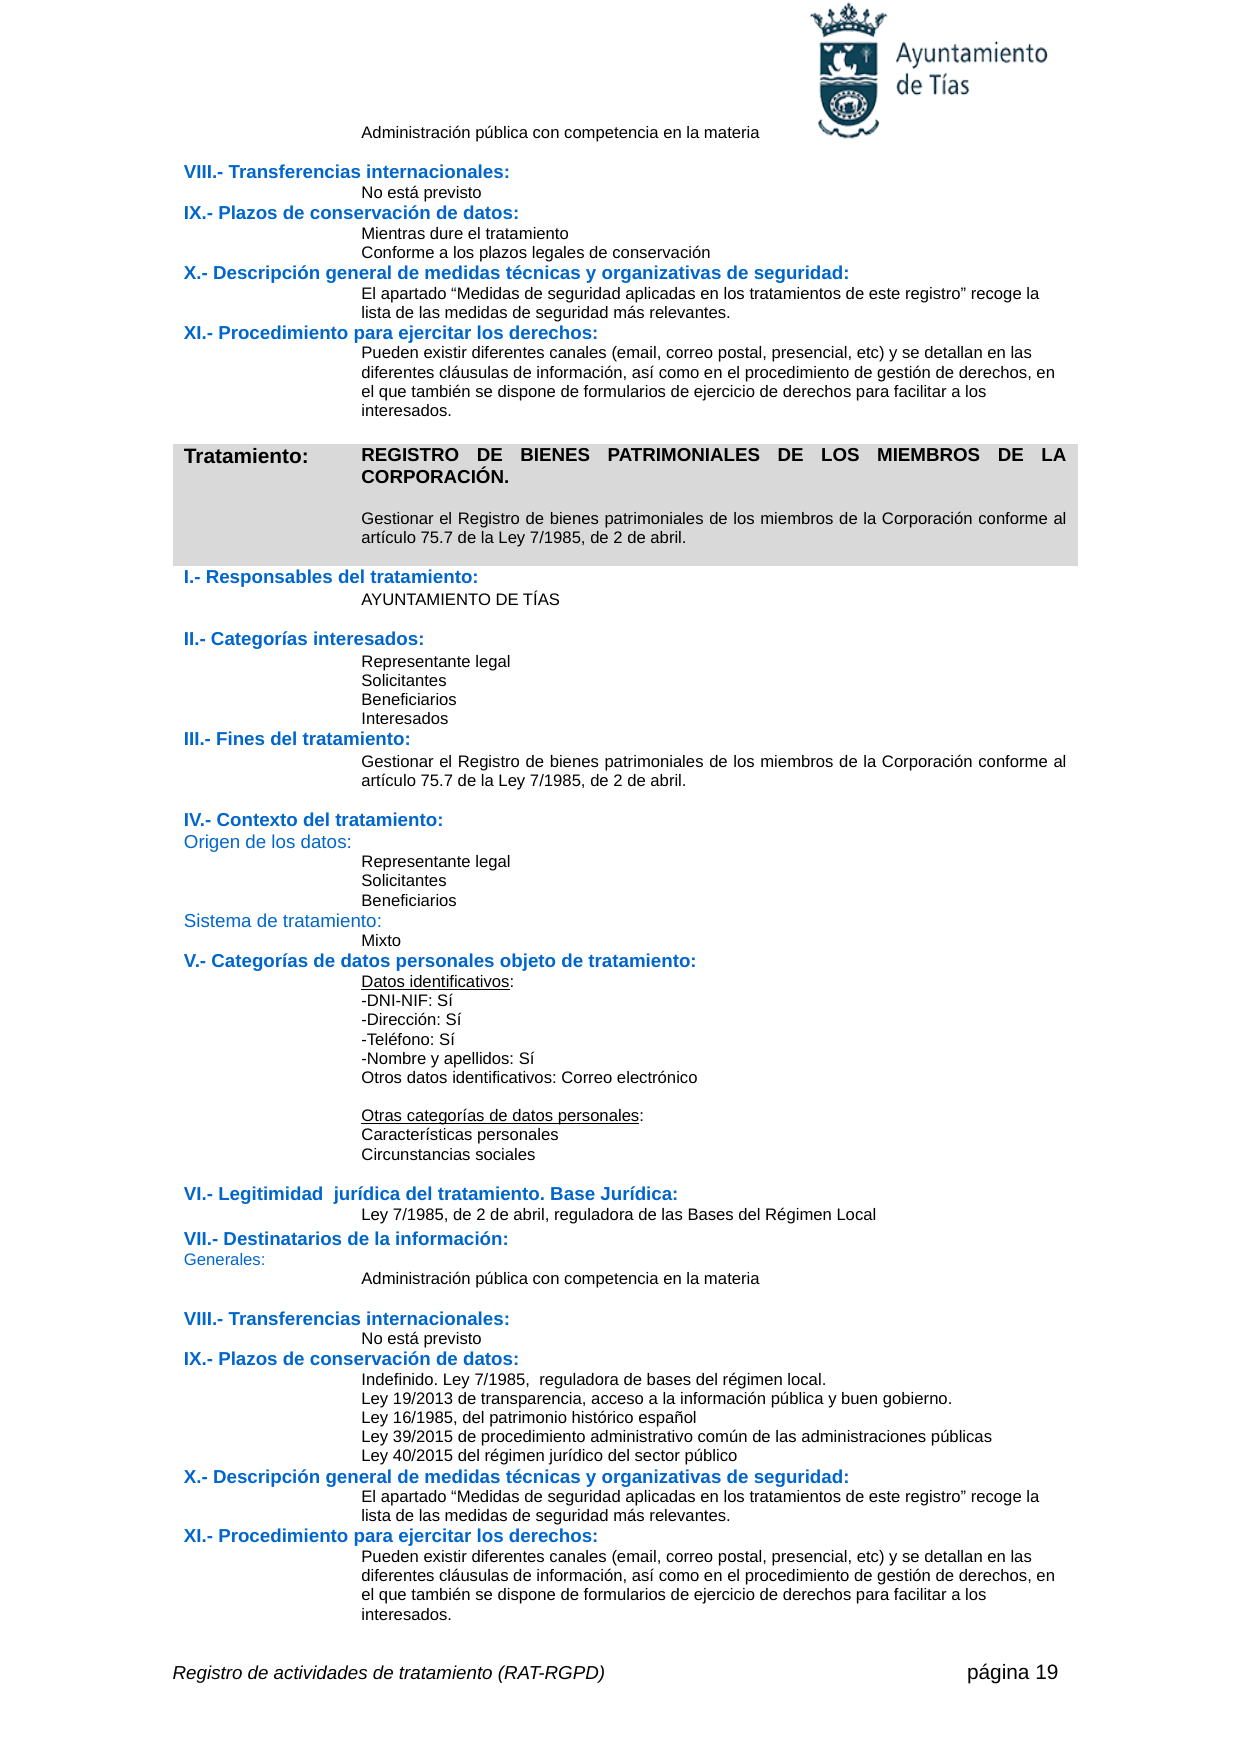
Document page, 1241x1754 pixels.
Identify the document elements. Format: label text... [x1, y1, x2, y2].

table_cell XI.- Procedimiento para ejercitar los derechos: [173, 1525, 1078, 1547]
table_cell Sistema de tratamiento: [173, 910, 1078, 931]
table_cell Generales: [173, 1250, 1078, 1269]
table_cell [173, 1269, 350, 1307]
table_cell Mixto [350, 931, 1078, 950]
table_cell [173, 1204, 350, 1228]
table_cell X.- Descripción general de medidas técnicas y organizativas de seguridad: [173, 262, 1078, 283]
table_cell [173, 224, 350, 262]
table_cell [173, 183, 350, 202]
table_cell Administración pública con competencia en la materia [350, 1269, 1078, 1307]
table_cell [173, 343, 350, 420]
table_cell [173, 123, 350, 161]
table_cell No está previsto [350, 1329, 1078, 1348]
table_cell IX.- Plazos de conservación de datos: [173, 202, 1078, 223]
table_cell Representante legal Solicitantes Beneficiarios [350, 852, 1078, 909]
table_cell IX.- Plazos de conservación de datos: [173, 1348, 1078, 1369]
table_cell [173, 1547, 350, 1623]
table_cell Datos identificativos: -DNI-NIF: Sí -Dirección: Sí -Teléfono: Sí -Nombre y apellidos: Sí Otros datos identificativos: Correo electrónico Otras categorías de datos personales: Características personales Circunstancias sociales [350, 972, 1078, 1183]
table_cell [173, 1487, 350, 1525]
table_cell [173, 651, 350, 728]
table_cell Origen de los datos: [173, 831, 1078, 852]
table_cell [173, 931, 350, 950]
table_cell Mientras dure el tratamiento Conforme a los plazos legales de conservación [350, 224, 1078, 262]
table_cell [173, 590, 350, 628]
table_cell [173, 1329, 350, 1348]
table_cell IV.- Contexto del tratamiento: [173, 809, 1078, 831]
table_cell [173, 751, 350, 809]
table_cell [173, 972, 350, 1183]
table_cell II.- Categorías interesados: [173, 628, 1078, 651]
table_cell Pueden existir diferentes canales (email, correo postal, presencial, etc) y se detallan en las diferentes cláusulas de información, así como en el procedimiento de gestión de derechos, en el que también se dispone de formularios de ejercicio de derechos para facilitar a los interesados. [350, 1547, 1078, 1623]
table_cell VII.- Destinatarios de la información: [173, 1228, 1078, 1250]
table_cell I.- Responsables del tratamiento: [173, 566, 1078, 589]
picture [802, 0, 1063, 140]
table_header REGISTRO DE BIENES PATRIMONIALES DE LOS MIEMBROS DE LA CORPORACIÓN. Gestionar el Registro de bienes patrimoniales de los miembros de la Corporación conforme al artículo 75.7 de la Ley 7/1985, de 2 de abril. [350, 444, 1078, 566]
table_cell No está previsto [350, 183, 1078, 202]
table_cell [173, 852, 350, 909]
table_cell Administración pública con competencia en la materia [350, 123, 1078, 161]
table_cell [173, 284, 350, 322]
table_cell El apartado “Medidas de seguridad aplicadas en los tratamientos de este registro” recoge la lista de las medidas de seguridad más relevantes. [350, 1487, 1078, 1525]
table_cell Indefinido. Ley 7/1985, reguladora de bases del régimen local. Ley 19/2013 de transparencia, acceso a la información pública y buen gobierno. Ley 16/1985, del patrimonio histórico español Ley 39/2015 de procedimiento administrativo común de las administraciones públicas Ley 40/2015 del régimen jurídico del sector público [350, 1370, 1078, 1465]
table_cell El apartado “Medidas de seguridad aplicadas en los tratamientos de este registro” recoge la lista de las medidas de seguridad más relevantes. [350, 284, 1078, 322]
table_cell XI.- Procedimiento para ejercitar los derechos: [173, 322, 1078, 343]
table_cell AYUNTAMIENTO DE TÍAS [350, 590, 1078, 628]
table_cell VI.- Legitimidad jurídica del tratamiento. Base Jurídica: [173, 1183, 1078, 1204]
table_cell Ley 7/1985, de 2 de abril, reguladora de las Bases del Régimen Local [350, 1204, 1078, 1228]
table_cell III.- Fines del tratamiento: [173, 728, 1078, 751]
table_cell Gestionar el Registro de bienes patrimoniales de los miembros de la Corporación conforme al artículo 75.7 de la Ley 7/1985, de 2 de abril. [350, 751, 1078, 809]
table_cell V.- Categorías de datos personales objeto de tratamiento: [173, 950, 1078, 972]
table_cell Pueden existir diferentes canales (email, correo postal, presencial, etc) y se detallan en las diferentes cláusulas de información, así como en el procedimiento de gestión de derechos, en el que también se dispone de formularios de ejercicio de derechos para facilitar a los interesados. [350, 343, 1078, 420]
table_cell VIII.- Transferencias internacionales: [173, 161, 1078, 183]
table_header Tratamiento: [173, 444, 350, 566]
table_cell VIII.- Transferencias internacionales: [173, 1307, 1078, 1329]
table_cell [173, 1370, 350, 1465]
table_cell X.- Descripción general de medidas técnicas y organizativas de seguridad: [173, 1465, 1078, 1487]
table_cell Representante legal Solicitantes Beneficiarios Interesados [350, 651, 1078, 728]
